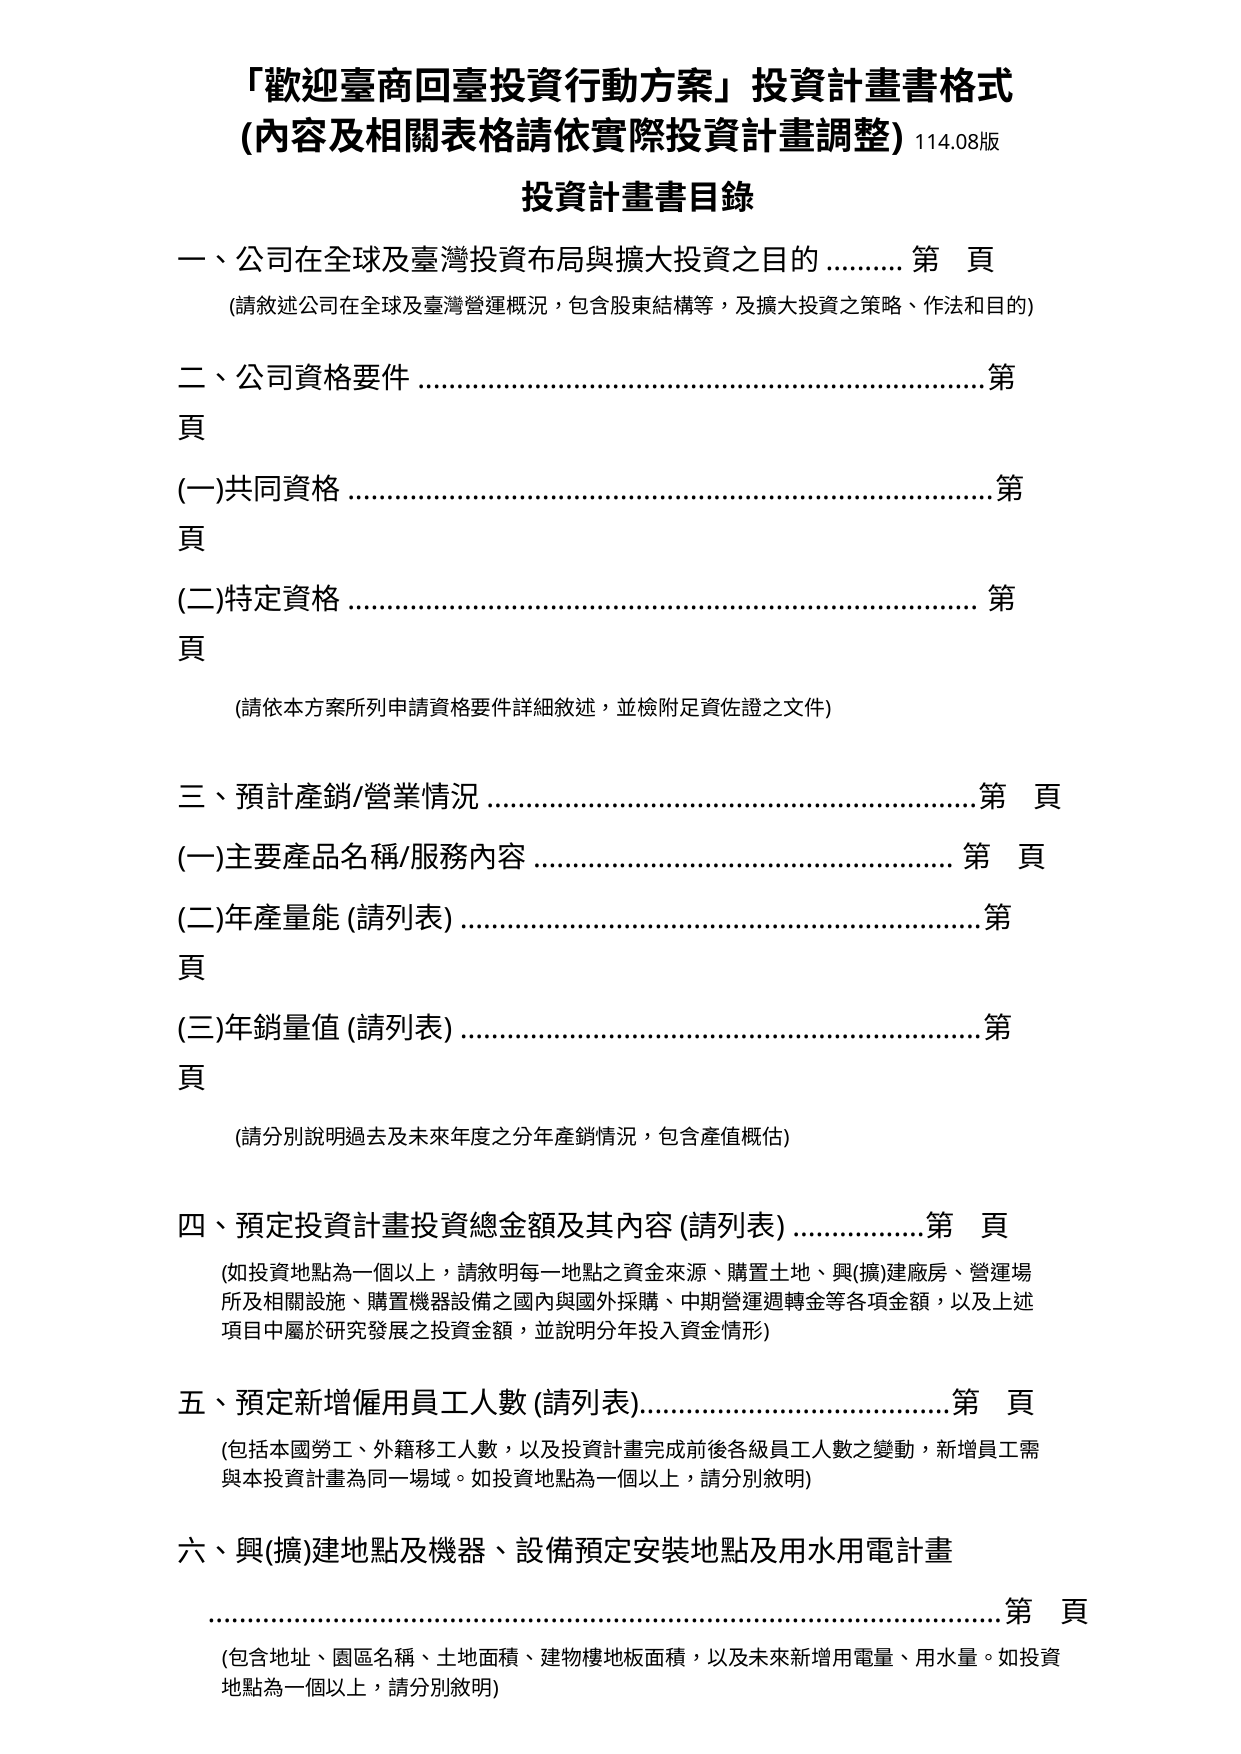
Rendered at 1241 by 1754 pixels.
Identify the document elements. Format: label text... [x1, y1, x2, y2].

text 六、興(擴)建地點及機器、設備預定安裝地點及用水用電計畫 [177, 1522, 1122, 1572]
text (請分別說明過去及未來年度之分年產銷情況，包含產值概估) [231, 1109, 1063, 1153]
text (請依本方案所列申請資格要件詳細敘述，並檢附足資佐證之文件) [231, 680, 1063, 724]
text 一、公司在全球及臺灣投資布局與擴大投資之目的 .......... 第 頁 [177, 230, 1063, 280]
text (一)主要產品名稱/服務內容 ...................................................... 第 頁 [177, 828, 1063, 878]
text ......................................................................................................第 頁 [177, 1582, 1122, 1632]
text 二、公司資格要件 .........................................................................第 頁 [177, 349, 1063, 449]
text (三)年銷量值 (請列表) ...................................................................第 頁 [177, 999, 1063, 1099]
text (如投資地點為一個以上，請敘明每一地點之資金來源、購置土地、興(擴)建廠房、營運場所及相關設施、購置機器設備之國內與國外採購、中期營運週轉金等各項金額，以及上述項目中屬於研究發展之投資金額，並說明分年投入資金情形) [221, 1257, 1049, 1344]
text (二)特定資格 ................................................................................. 第 頁 [177, 569, 1063, 669]
text 四、預定投資計畫投資總金額及其內容 (請列表) .................第 頁 [177, 1197, 1063, 1247]
text (包括本國勞工、外籍移工人數，以及投資計畫完成前後各級員工人數之變動，新增員工需與本投資計畫為同一場域。如投資地點為一個以上，請分別敘明) [221, 1434, 1049, 1492]
text 「歡迎臺商回臺投資行動方案」投資計畫書格式 (內容及相關表格請依實際投資計畫調整) 114.08版 [177, 59, 1063, 159]
text 投資計畫書目錄 [177, 169, 1063, 219]
text (請敘述公司在全球及臺灣營運概況，包含股東結構等，及擴大投資之策略、作法和目的) [229, 290, 1063, 319]
text (包含地址、園區名稱、土地面積、建物樓地板面積，以及未來新增用電量、用水量。如投資地點為一個以上，請分別敘明) [221, 1642, 1063, 1701]
text (一)共同資格 ...................................................................................第 頁 [177, 459, 1063, 559]
text 五、預定新增僱用員工人數 (請列表)........................................第 頁 [177, 1374, 1063, 1424]
text (二)年產量能 (請列表) ...................................................................第 頁 [177, 888, 1063, 988]
text 三、預計產銷/營業情況 ...............................................................第 頁 [177, 767, 1063, 817]
